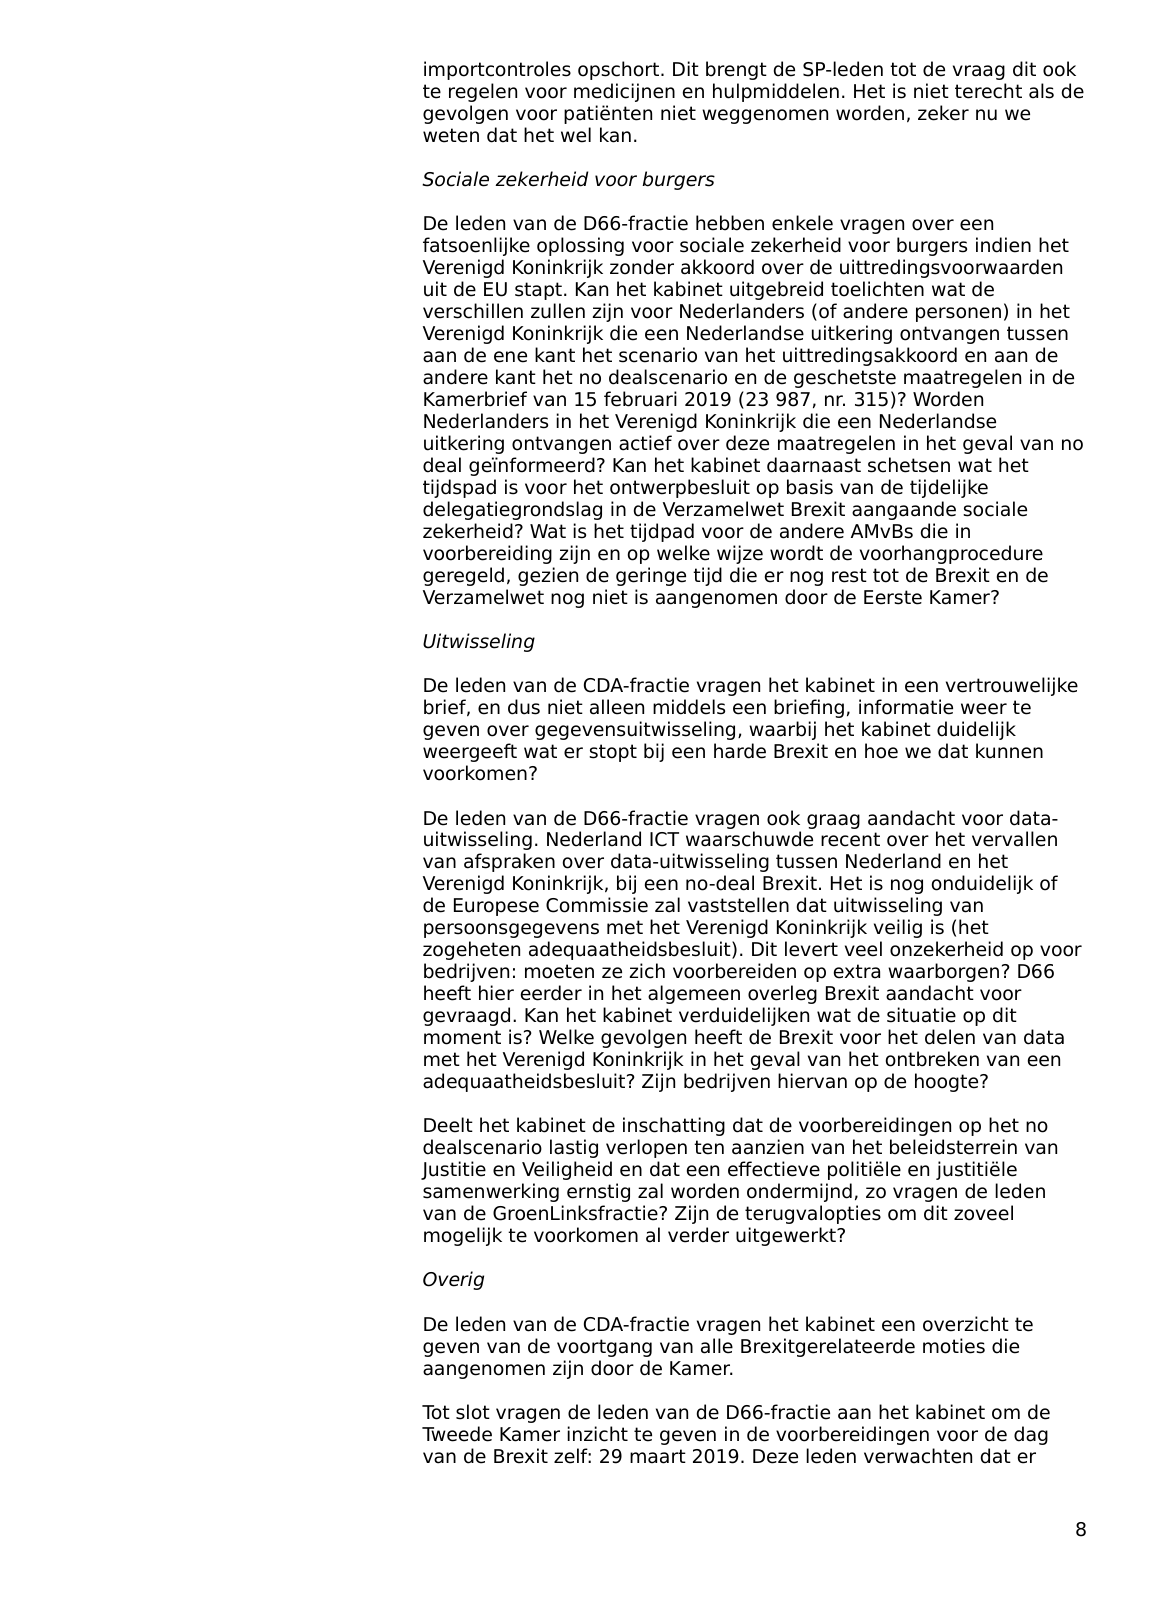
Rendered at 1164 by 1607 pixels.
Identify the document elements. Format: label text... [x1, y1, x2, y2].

text De leden van de D66-fractie vragen ook graag aandacht voor data-uitwisseling. Nederland ICT waarschuwde recent over het vervallen van afspraken over data-uitwisseling tussen Nederland en het Verenigd Koninkrijk, bij een no-deal Brexit. Het is nog onduidelijk of de Europese Commissie zal vaststellen dat uitwisseling van persoonsgegevens met het Verenigd Koninkrijk veilig is (het zogeheten adequaatheidsbesluit). Dit levert veel onzekerheid op voor bedrijven: moeten ze zich voorbereiden op extra waarborgen? D66 heeft hier eerder in het algemeen overleg Brexit aandacht voor gevraagd. Kan het kabinet verduidelijken wat de situatie op dit moment is? Welke gevolgen heeft de Brexit voor het delen van data met het Verenigd Koninkrijk in het geval van het ontbreken van een adequaatheidsbesluit? Zijn bedrijven hiervan op de hoogte? [422, 807, 1087, 1093]
subtitle Uitwisseling [422, 631, 1087, 653]
text De leden van de CDA-fractie vragen het kabinet in een vertrouwelijke brief, en dus niet alleen middels een briefing, informatie weer te geven over gegevensuitwisseling, waarbij het kabinet duidelijk weergeeft wat er stopt bij een harde Brexit en hoe we dat kunnen voorkomen? [422, 675, 1087, 785]
text Tot slot vragen de leden van de D66-fractie aan het kabinet om de Tweede Kamer inzicht te geven in de voorbereidingen voor de dag van de Brexit zelf: 29 maart 2019. Deze leden verwachten dat er [422, 1402, 1087, 1468]
subtitle Overig [422, 1269, 1087, 1291]
subtitle Sociale zekerheid voor burgers [422, 169, 1087, 191]
text importcontroles opschort. Dit brengt de SP-leden tot de vraag dit ook te regelen voor medicijnen en hulpmiddelen. Het is niet terecht als de gevolgen voor patiënten niet weggenomen worden, zeker nu we weten dat het wel kan. [422, 59, 1087, 147]
text Deelt het kabinet de inschatting dat de voorbereidingen op het no dealscenario lastig verlopen ten aanzien van het beleidsterrein van Justitie en Veiligheid en dat een effectieve politiële en justitiële samenwerking ernstig zal worden ondermijnd, zo vragen de leden van de GroenLinksfractie? Zijn de terugvalopties om dit zoveel mogelijk te voorkomen al verder uitgewerkt? [422, 1115, 1087, 1247]
text De leden van de CDA-fractie vragen het kabinet een overzicht te geven van de voortgang van alle Brexitgerelateerde moties die aangenomen zijn door de Kamer. [422, 1313, 1087, 1379]
text De leden van de D66-fractie hebben enkele vragen over een fatsoenlijke oplossing voor sociale zekerheid voor burgers indien het Verenigd Koninkrijk zonder akkoord over de uittredingsvoorwaarden uit de EU stapt. Kan het kabinet uitgebreid toelichten wat de verschillen zullen zijn voor Nederlanders (of andere personen) in het Verenigd Koninkrijk die een Nederlandse uitkering ontvangen tussen aan de ene kant het scenario van het uittredingsakkoord en aan de andere kant het no dealscenario en de geschetste maatregelen in de Kamerbrief van 15 februari 2019 (23 987, nr. 315)? Worden Nederlanders in het Verenigd Koninkrijk die een Nederlandse uitkering ontvangen actief over deze maatregelen in het geval van no deal geïnformeerd? Kan het kabinet daarnaast schetsen wat het tijdspad is voor het ontwerpbesluit op basis van de tijdelijke delegatiegrondslag in de Verzamelwet Brexit aangaande sociale zekerheid? Wat is het tijdpad voor de andere AMvBs die in voorbereiding zijn en op welke wijze wordt de voorhangprocedure geregeld, gezien de geringe tijd die er nog rest tot de Brexit en de Verzamelwet nog niet is aangenomen door de Eerste Kamer? [422, 213, 1087, 609]
